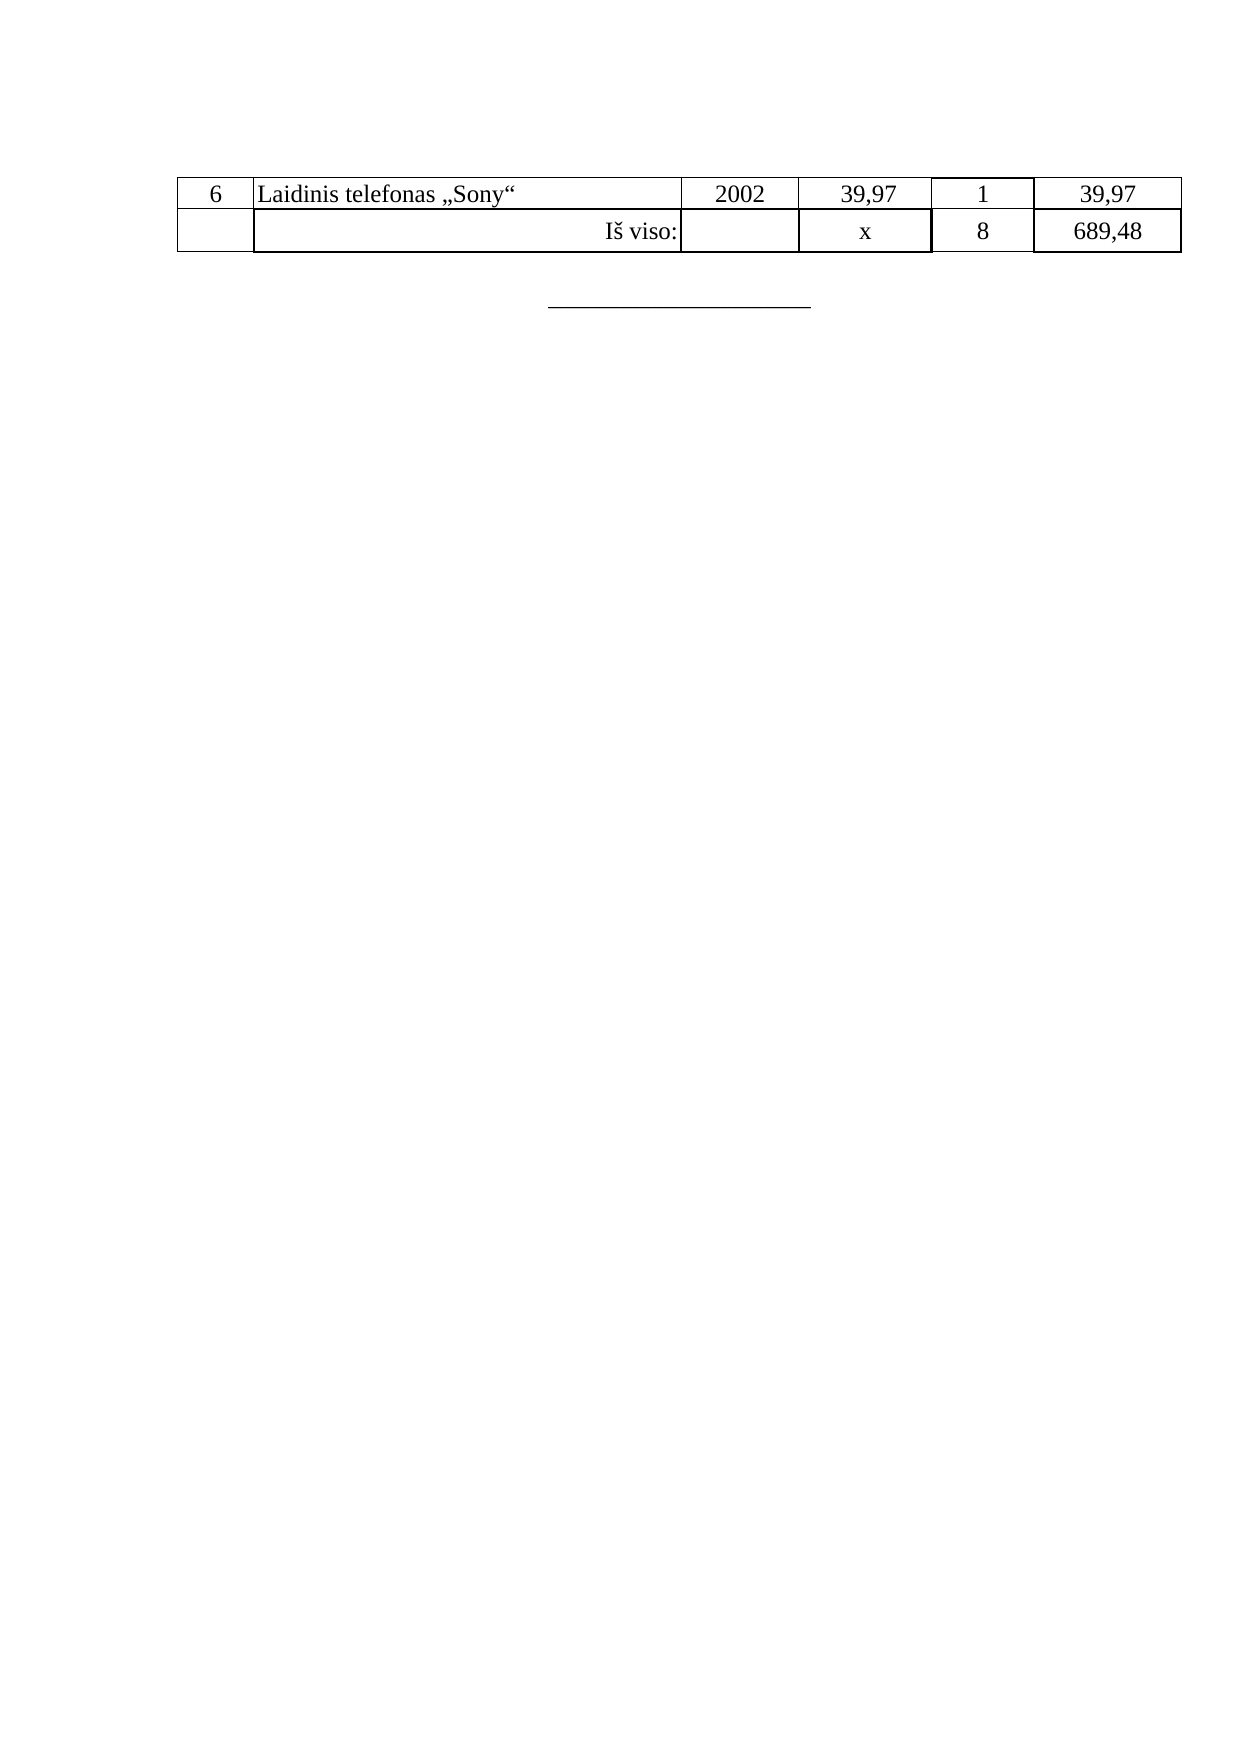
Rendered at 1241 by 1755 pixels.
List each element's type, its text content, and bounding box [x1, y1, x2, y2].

table_cell 39,97 [1035, 178, 1181, 207]
table_cell 1 [932, 179, 1033, 207]
table_cell 39,97 [799, 178, 931, 207]
table_cell 6 [178, 178, 253, 207]
table_cell x [800, 210, 930, 251]
table_cell Laidinis telefonas „Sony“ [254, 178, 681, 207]
table_cell 689,48 [1035, 210, 1180, 251]
table_cell [178, 209, 253, 251]
table_cell [682, 210, 798, 251]
text _____________________ [177, 282, 1181, 310]
table_cell 2002 [682, 178, 798, 207]
table_cell Iš viso: [255, 210, 680, 251]
table_cell 8 [933, 209, 1033, 251]
